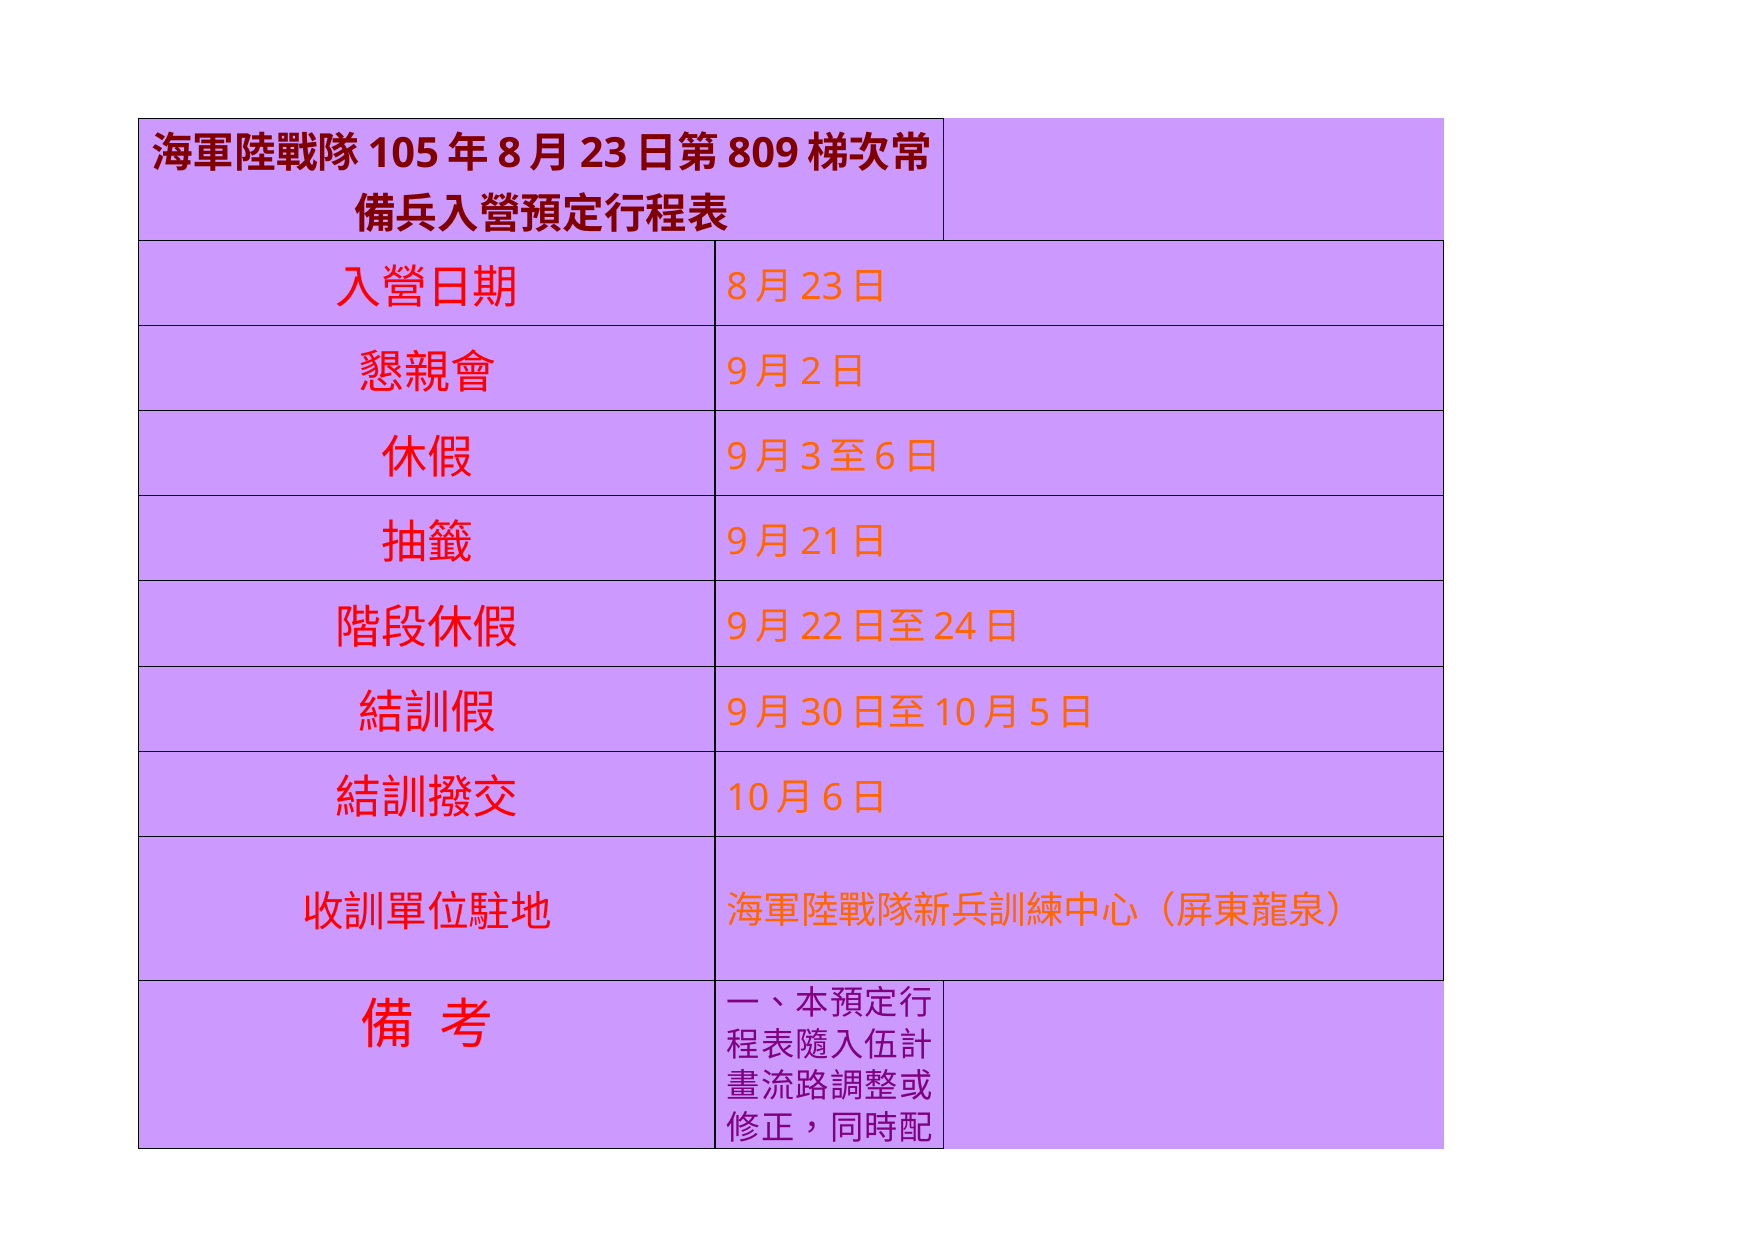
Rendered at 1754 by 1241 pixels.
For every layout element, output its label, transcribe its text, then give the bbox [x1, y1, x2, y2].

table_cell 9月22日至24日 [716, 581, 1443, 666]
table_cell 9月3至6日 [716, 411, 1443, 495]
table_cell 一、本預定行程表隨入伍計畫流路調整或修正，同時配 [716, 981, 943, 1148]
table_cell 休假 [139, 411, 714, 495]
table_cell 懇親會 [139, 326, 714, 410]
table_cell 8月23日 [716, 241, 1443, 325]
table_cell 階段休假 [139, 581, 714, 666]
table_cell 抽籤 [139, 496, 714, 580]
table_cell 備 考 [139, 981, 714, 1148]
table_cell 入營日期 [139, 241, 714, 325]
table_cell 10月6日 [716, 752, 1443, 836]
table_cell 收訓單位駐地 [139, 837, 714, 980]
table_cell 結訓假 [139, 667, 714, 751]
table_cell 9月2日 [716, 326, 1443, 410]
table_cell 9月21日 [716, 496, 1443, 580]
table_cell 海軍陸戰隊新兵訓練中心（屏東龍泉） [716, 837, 1443, 980]
table_header 海軍陸戰隊105年8月23日第809梯次常備兵入營預定行程表 [139, 119, 943, 240]
table_cell 結訓撥交 [139, 752, 714, 836]
table_cell 9月30日至10月5日 [716, 667, 1443, 751]
